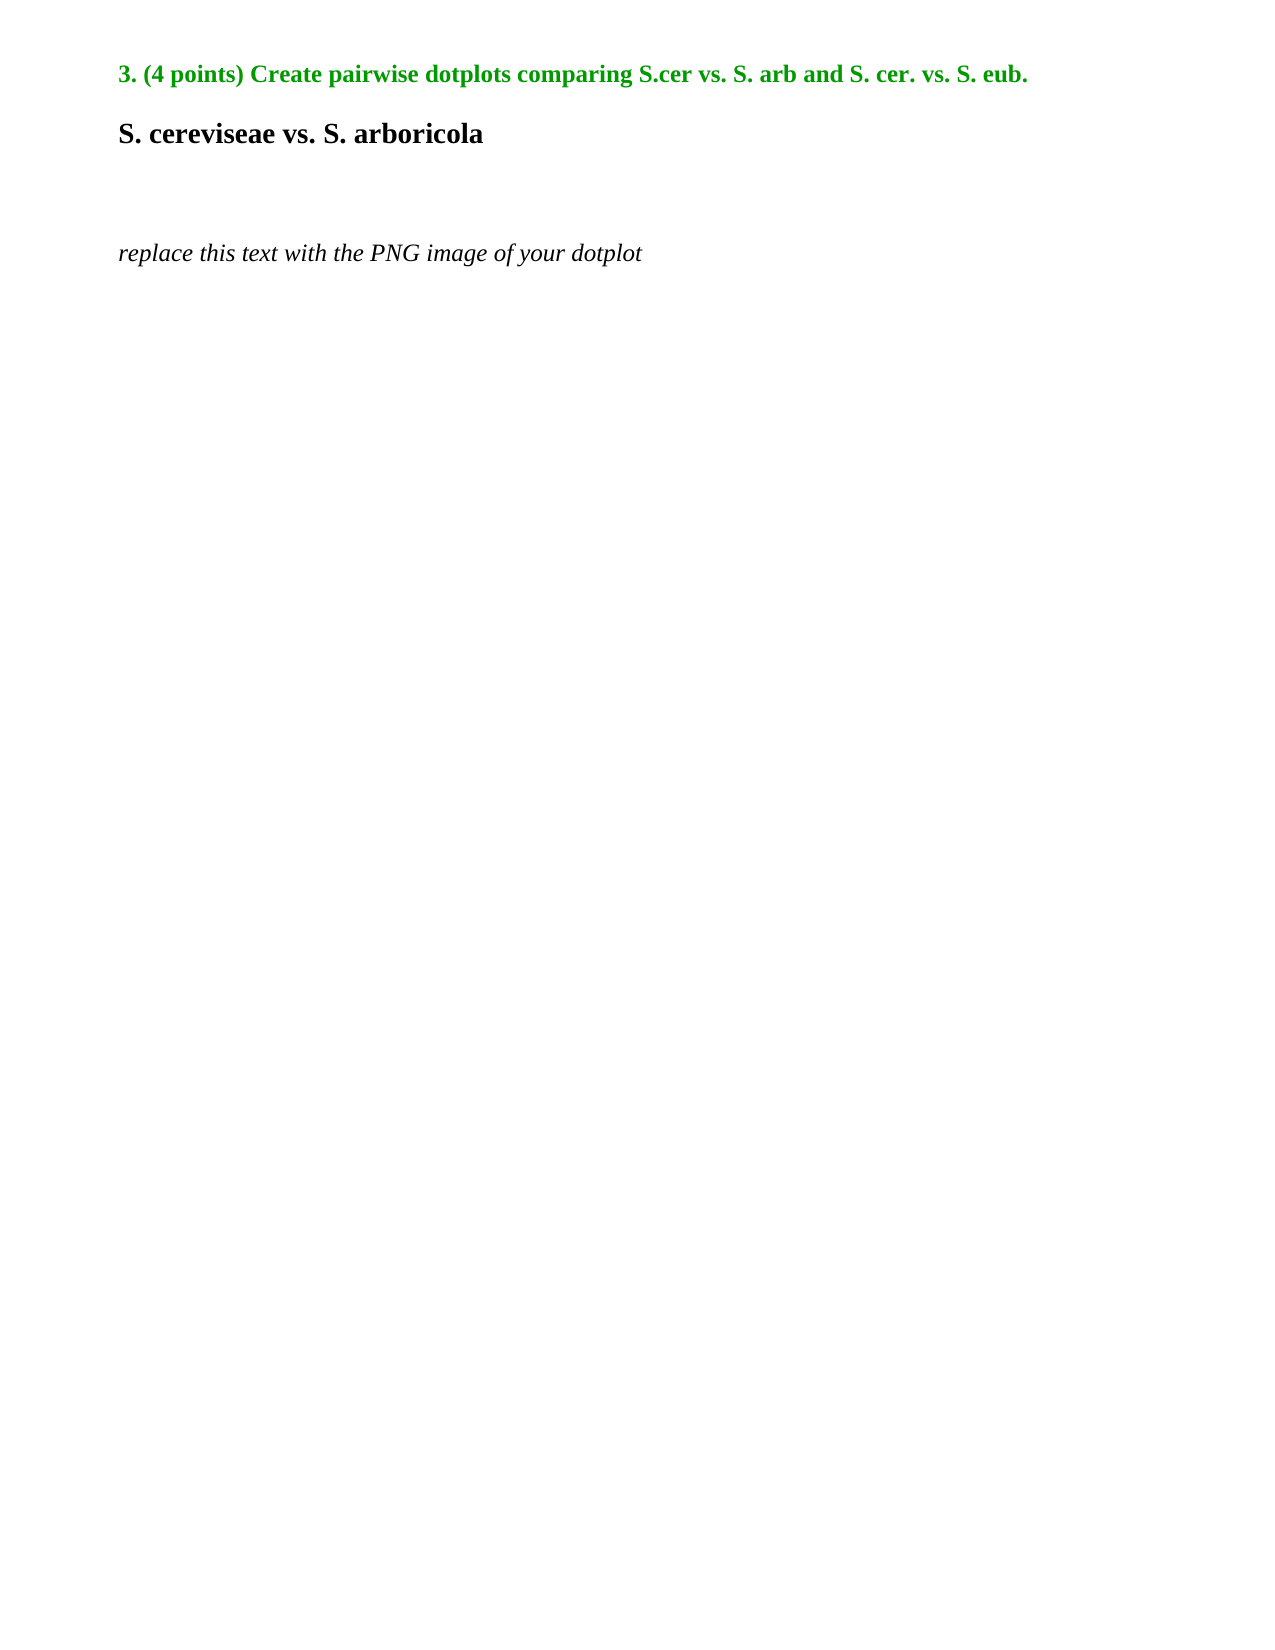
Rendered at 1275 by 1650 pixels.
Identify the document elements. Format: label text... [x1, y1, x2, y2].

text 3. (4 points) Create pairwise dotplots comparing S.cer vs. S. arb and S. cer. vs. S. eub. S. cereviseae vs. S. arboricola [118, 59, 1216, 150]
text replace this text with the PNG image of your dotplot [118, 238, 1216, 267]
